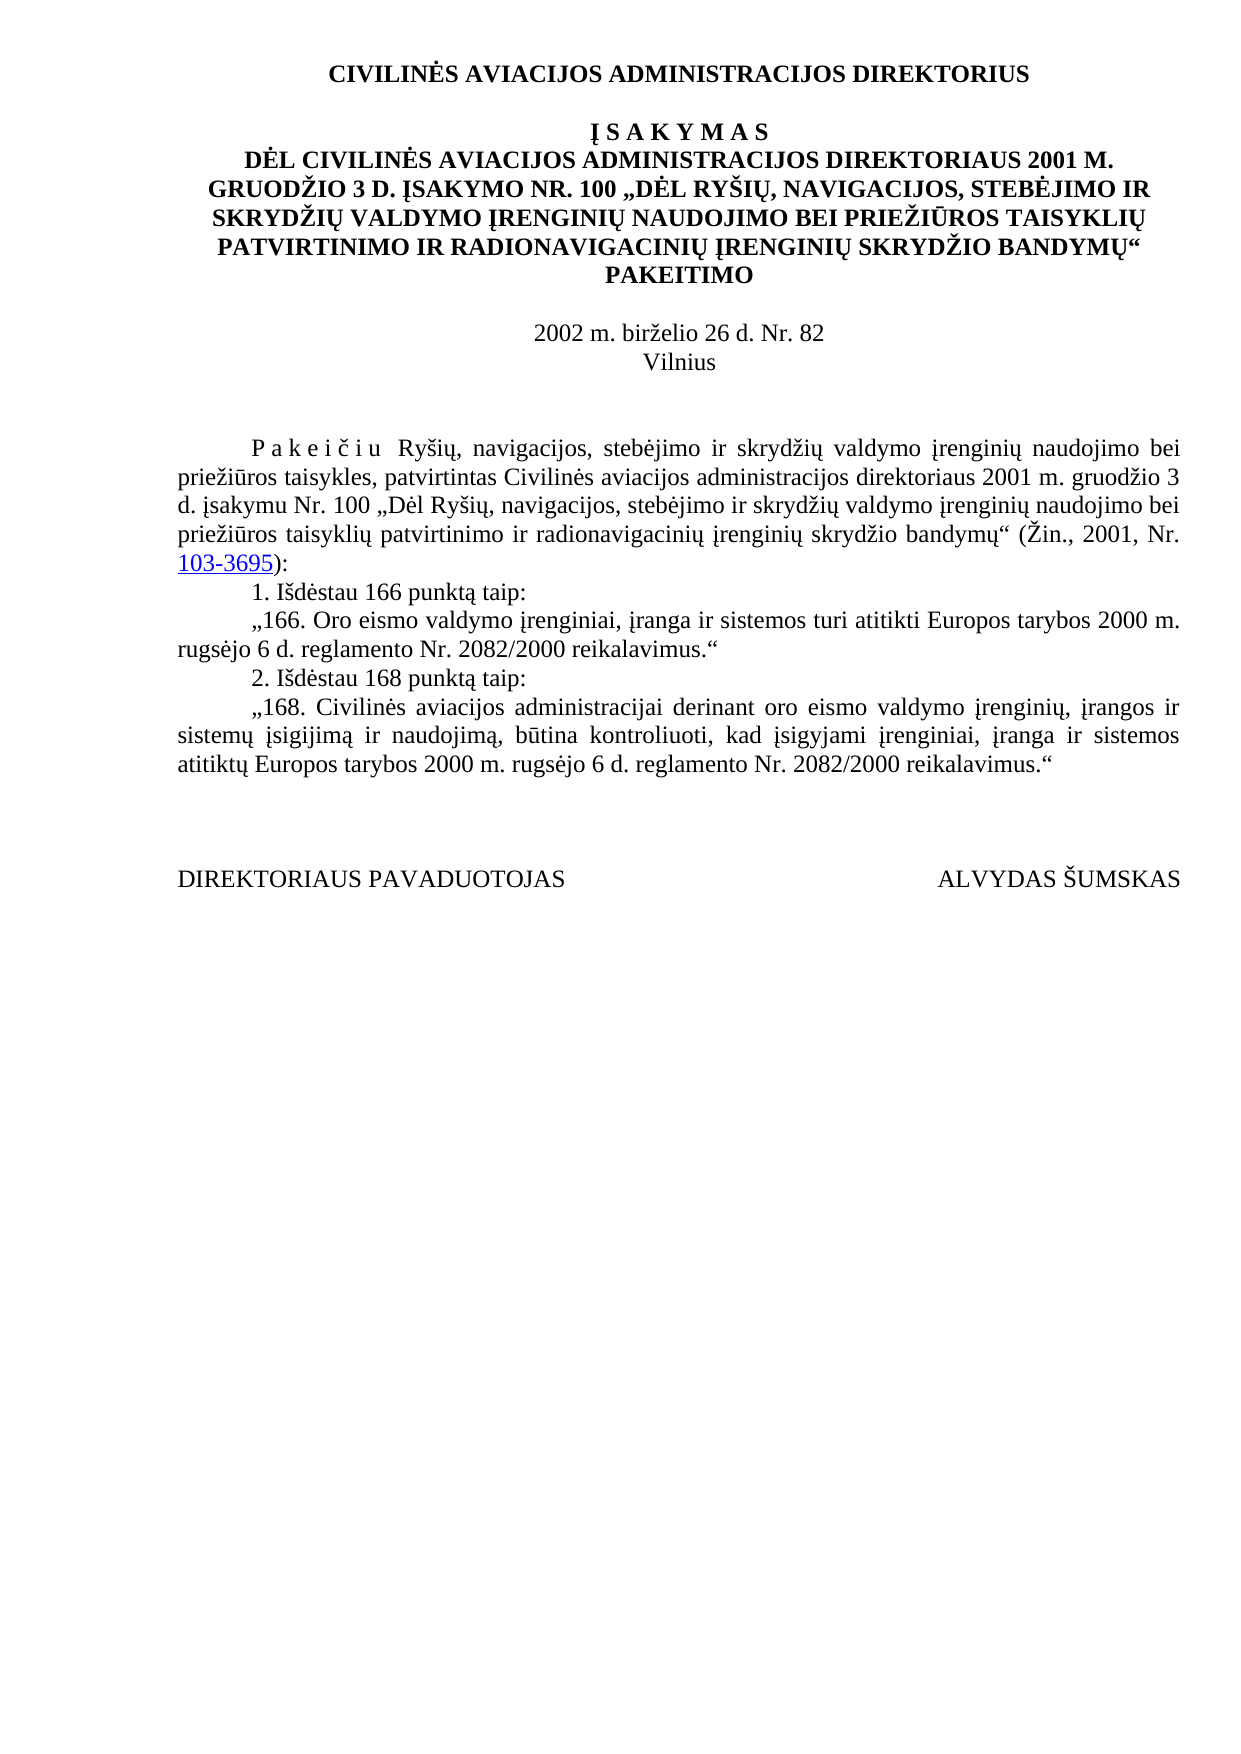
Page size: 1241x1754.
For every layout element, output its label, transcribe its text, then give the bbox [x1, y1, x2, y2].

text 1. Išdėstau 166 punktą taip: [177, 577, 1181, 605]
text „168. Civilinės aviacijos administracijai derinant oro eismo valdymo įrenginių, įrangos ir sistemų įsigijimą ir naudojimą, būtina kontroliuoti, kad įsigyjami įrenginiai, įranga ir sistemos atitiktų Europos tarybos 2000 m. rugsėjo 6 d. reglamento Nr. 2082/2000 reikalavimus.“ [177, 692, 1181, 778]
text 2. Išdėstau 168 punktą taip: [177, 663, 1181, 692]
text „166. Oro eismo valdymo įrenginiai, įranga ir sistemos turi atitikti Europos tarybos 2000 m. rugsėjo 6 d. reglamento Nr. 2082/2000 reikalavimus.“ [177, 605, 1181, 663]
text Į S A K Y M A S [177, 117, 1181, 145]
text Pakeičiu Ryšių, navigacijos, stebėjimo ir skrydžių valdymo įrenginių naudojimo bei priežiūros taisykles, patvirtintas Civilinės aviacijos administracijos direktoriaus 2001 m. gruodžio 3 d. įsakymu Nr. 100 „Dėl Ryšių, navigacijos, stebėjimo ir skrydžių valdymo įrenginių naudojimo bei priežiūros taisyklių patvirtinimo ir radionavigacinių įrenginių skrydžio bandymų“ (Žin., 2001, Nr. 103-3695): [177, 433, 1181, 577]
text 2002 m. birželio 26 d. Nr. 82 [177, 318, 1181, 347]
text DIREKTORIAUS PAVADUOTOJAS ALVYDAS ŠUMSKAS [177, 864, 1181, 893]
text CIVILINĖS AVIACIJOS ADMINISTRACIJOS DIREKTORIUS [177, 59, 1181, 88]
text DĖL CIVILINĖS AVIACIJOS ADMINISTRACIJOS DIREKTORIAUS 2001 M. GRUODŽIO 3 D. ĮSAKYMO NR. 100 „DĖL RYŠIŲ, NAVIGACIJOS, STEBĖJIMO IR SKRYDŽIŲ VALDYMO ĮRENGINIŲ NAUDOJIMO BEI PRIEŽIŪROS TAISYKLIŲ PATVIRTINIMO IR RADIONAVIGACINIŲ ĮRENGINIŲ SKRYDŽIO BANDYMŲ“ PAKEITIMO [177, 145, 1181, 289]
text Vilnius [177, 347, 1181, 375]
